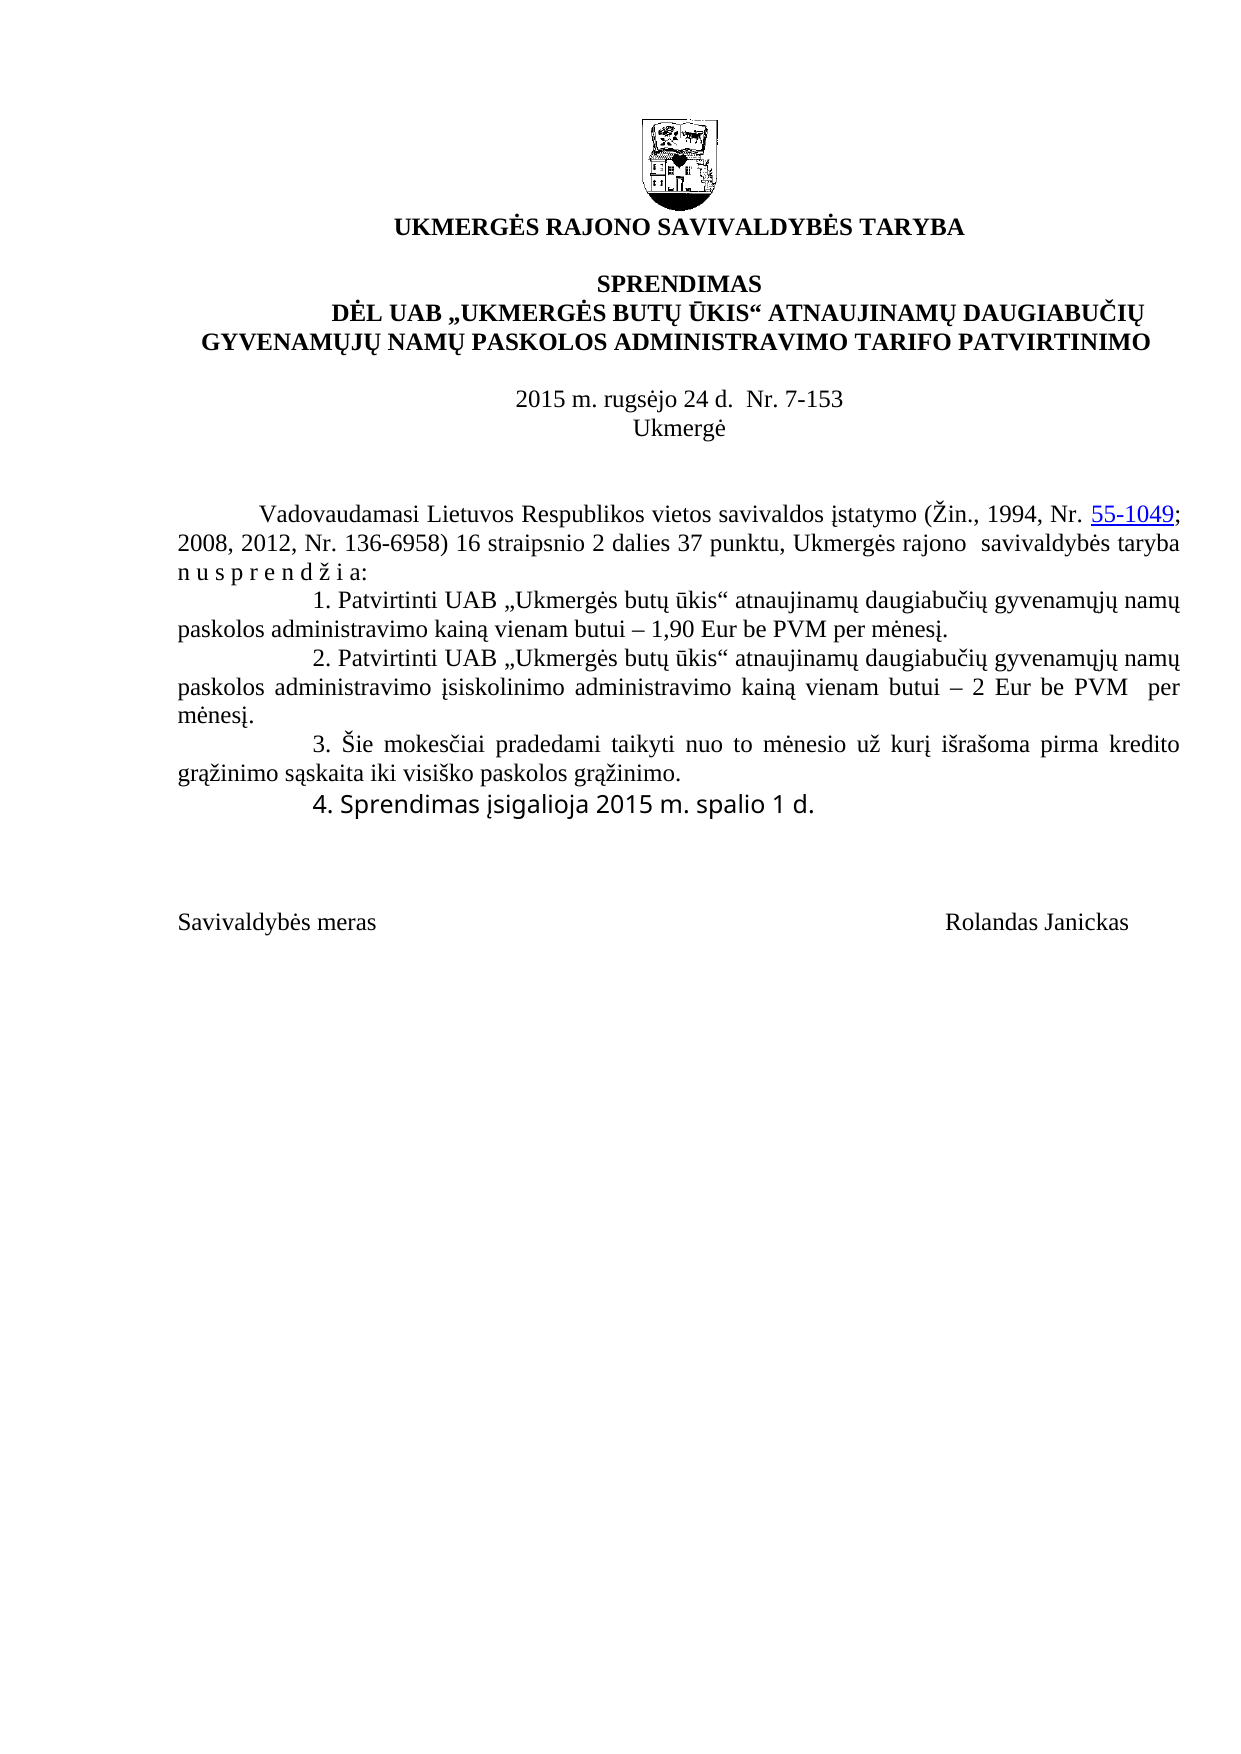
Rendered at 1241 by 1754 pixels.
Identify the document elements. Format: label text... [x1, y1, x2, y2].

text 3. Šie mokesčiai pradedami taikyti nuo to mėnesio už kurį išrašoma pirma kredito grąžinimo sąskaita iki visiško paskolos grąžinimo. [177, 729, 1181, 787]
text 4. Sprendimas įsigalioja 2015 m. spalio 1 d. [177, 787, 1181, 821]
text Savivaldybės meras Rolandas Janickas [177, 907, 1181, 936]
text Ukmergė [177, 413, 1181, 442]
text DĖL UAB „UKMERGĖS BUTŲ ŪKIS“ ATNAUJINAMŲ DAUGIABUČIŲ GYVENAMŲJŲ NAMŲ PASKOLOS ADMINISTRAVIMO TARIFO PATVIRTINIMO [177, 298, 1181, 356]
text SPRENDIMAS [177, 269, 1181, 298]
text 1. Patvirtinti UAB „Ukmergės butų ūkis“ atnaujinamų daugiabučių gyvenamųjų namų paskolos administravimo kainą vienam butui – 1,90 Eur be PVM per mėnesį. [177, 586, 1181, 643]
text Vadovaudamasi Lietuvos Respublikos vietos savivaldos įstatymo (Žin., 1994, Nr. 55-1049; 2008, 2012, Nr. 136-6958) 16 straipsnio 2 dalies 37 punktu, Ukmergės rajono savivaldybės taryba n u s p r e n d ž i a: [177, 499, 1181, 586]
text 2. Patvirtinti UAB „Ukmergės butų ūkis“ atnaujinamų daugiabučių gyvenamųjų namų paskolos administravimo įsiskolinimo administravimo kainą vienam butui – 2 Eur be PVM per mėnesį. [177, 643, 1181, 729]
text 2015 m. rugsėjo 24 d. Nr. 7-153 [177, 384, 1181, 413]
text UKMERGĖS RAJONO SAVIVALDYBĖS TARYBA [177, 212, 1181, 241]
